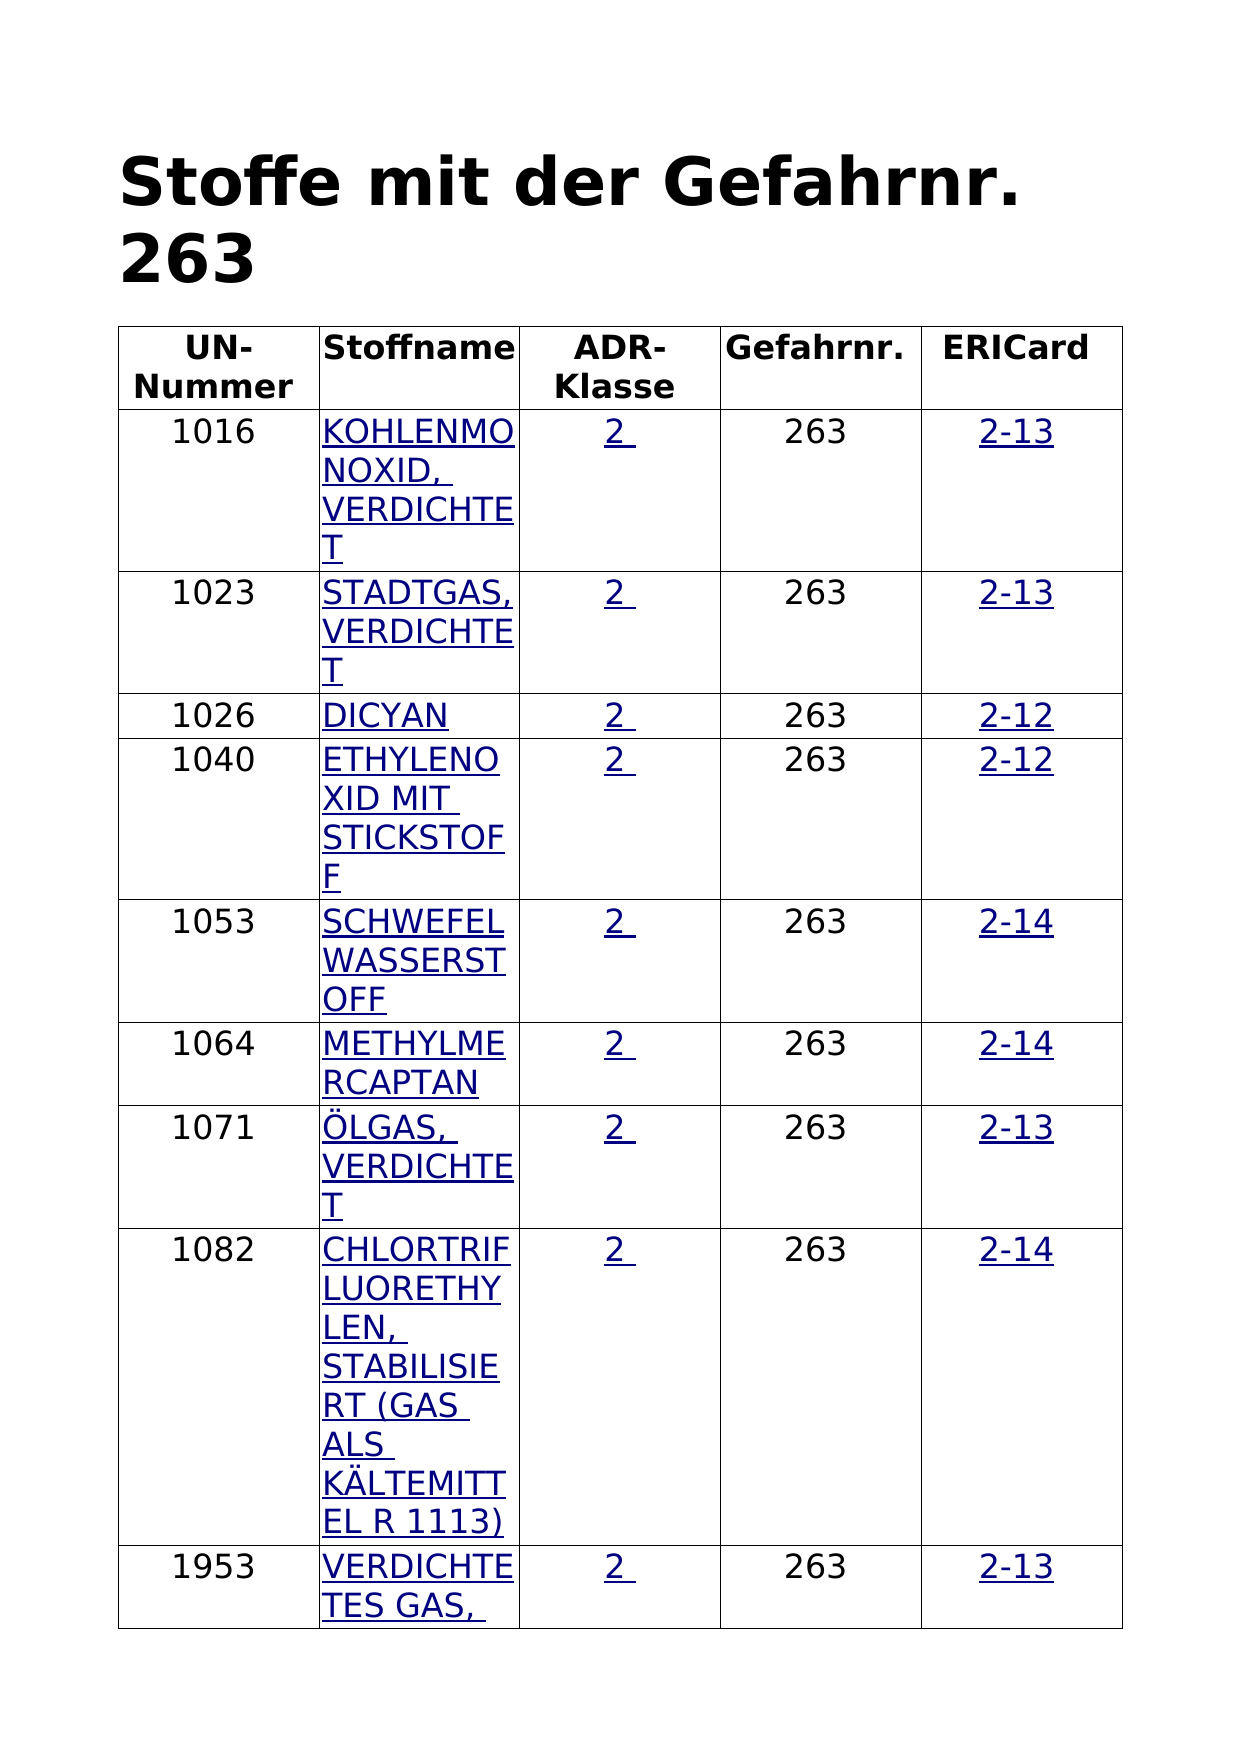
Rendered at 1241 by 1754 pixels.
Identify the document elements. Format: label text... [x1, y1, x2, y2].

table_cell CHLORTRIFLUORETHYLEN, STABILISIERT (GAS ALS KÄLTEMITTEL R 1113) [320, 1229, 519, 1545]
table_cell 2 [520, 1546, 720, 1628]
table_cell METHYLMERCAPTAN [320, 1023, 519, 1105]
table_cell 263 [721, 410, 921, 571]
table_header ADR-Klasse [520, 327, 720, 409]
table_cell SCHWEFELWASSERSTOFF [320, 900, 519, 1022]
table_cell 263 [721, 900, 921, 1022]
table_cell DICYAN [320, 694, 519, 738]
table_header ERICard [922, 327, 1122, 409]
table_cell 2 [520, 572, 720, 693]
table_cell 2-12 [922, 694, 1122, 738]
table_cell 2 [520, 1023, 720, 1105]
table_cell 2-14 [922, 900, 1122, 1022]
table_cell 1953 [119, 1546, 319, 1628]
table_header Stoffname [320, 327, 519, 409]
table_cell 1026 [119, 694, 319, 738]
subtitle Stoffe mit der Gefahrnr. 263 [118, 143, 1122, 298]
table_cell 1082 [119, 1229, 319, 1545]
table_cell KOHLENMONOXID, VERDICHTET [320, 410, 519, 571]
table_cell ETHYLENOXID MIT STICKSTOFF [320, 739, 519, 899]
table_cell 1071 [119, 1106, 319, 1228]
table_header Gefahrnr. [721, 327, 921, 409]
table_cell 2-14 [922, 1229, 1122, 1545]
table_cell 2-14 [922, 1023, 1122, 1105]
table_cell 263 [721, 1229, 921, 1545]
table_cell VERDICHTETES GAS, [320, 1546, 519, 1628]
table_cell 2-13 [922, 1106, 1122, 1228]
table_cell 2 [520, 739, 720, 899]
table_cell 1064 [119, 1023, 319, 1105]
table_cell 263 [721, 694, 921, 738]
table_cell 2-12 [922, 739, 1122, 899]
table_cell 2 [520, 1229, 720, 1545]
table_cell 263 [721, 739, 921, 899]
table_cell 2-13 [922, 410, 1122, 571]
table_cell 1016 [119, 410, 319, 571]
table_cell 263 [721, 1023, 921, 1105]
table_header UN-Nummer [119, 327, 319, 409]
table_cell 263 [721, 1106, 921, 1228]
table_cell 2 [520, 900, 720, 1022]
table_cell 1023 [119, 572, 319, 693]
table_cell ÖLGAS, VERDICHTET [320, 1106, 519, 1228]
table_cell 263 [721, 572, 921, 693]
table_cell 263 [721, 1546, 921, 1628]
table_cell 2-13 [922, 572, 1122, 693]
table_cell 2-13 [922, 1546, 1122, 1628]
table_cell 2 [520, 1106, 720, 1228]
table_cell STADTGAS, VERDICHTET [320, 572, 519, 693]
table_cell 2 [520, 410, 720, 571]
table_cell 1040 [119, 739, 319, 899]
table_cell 1053 [119, 900, 319, 1022]
table_cell 2 [520, 694, 720, 738]
